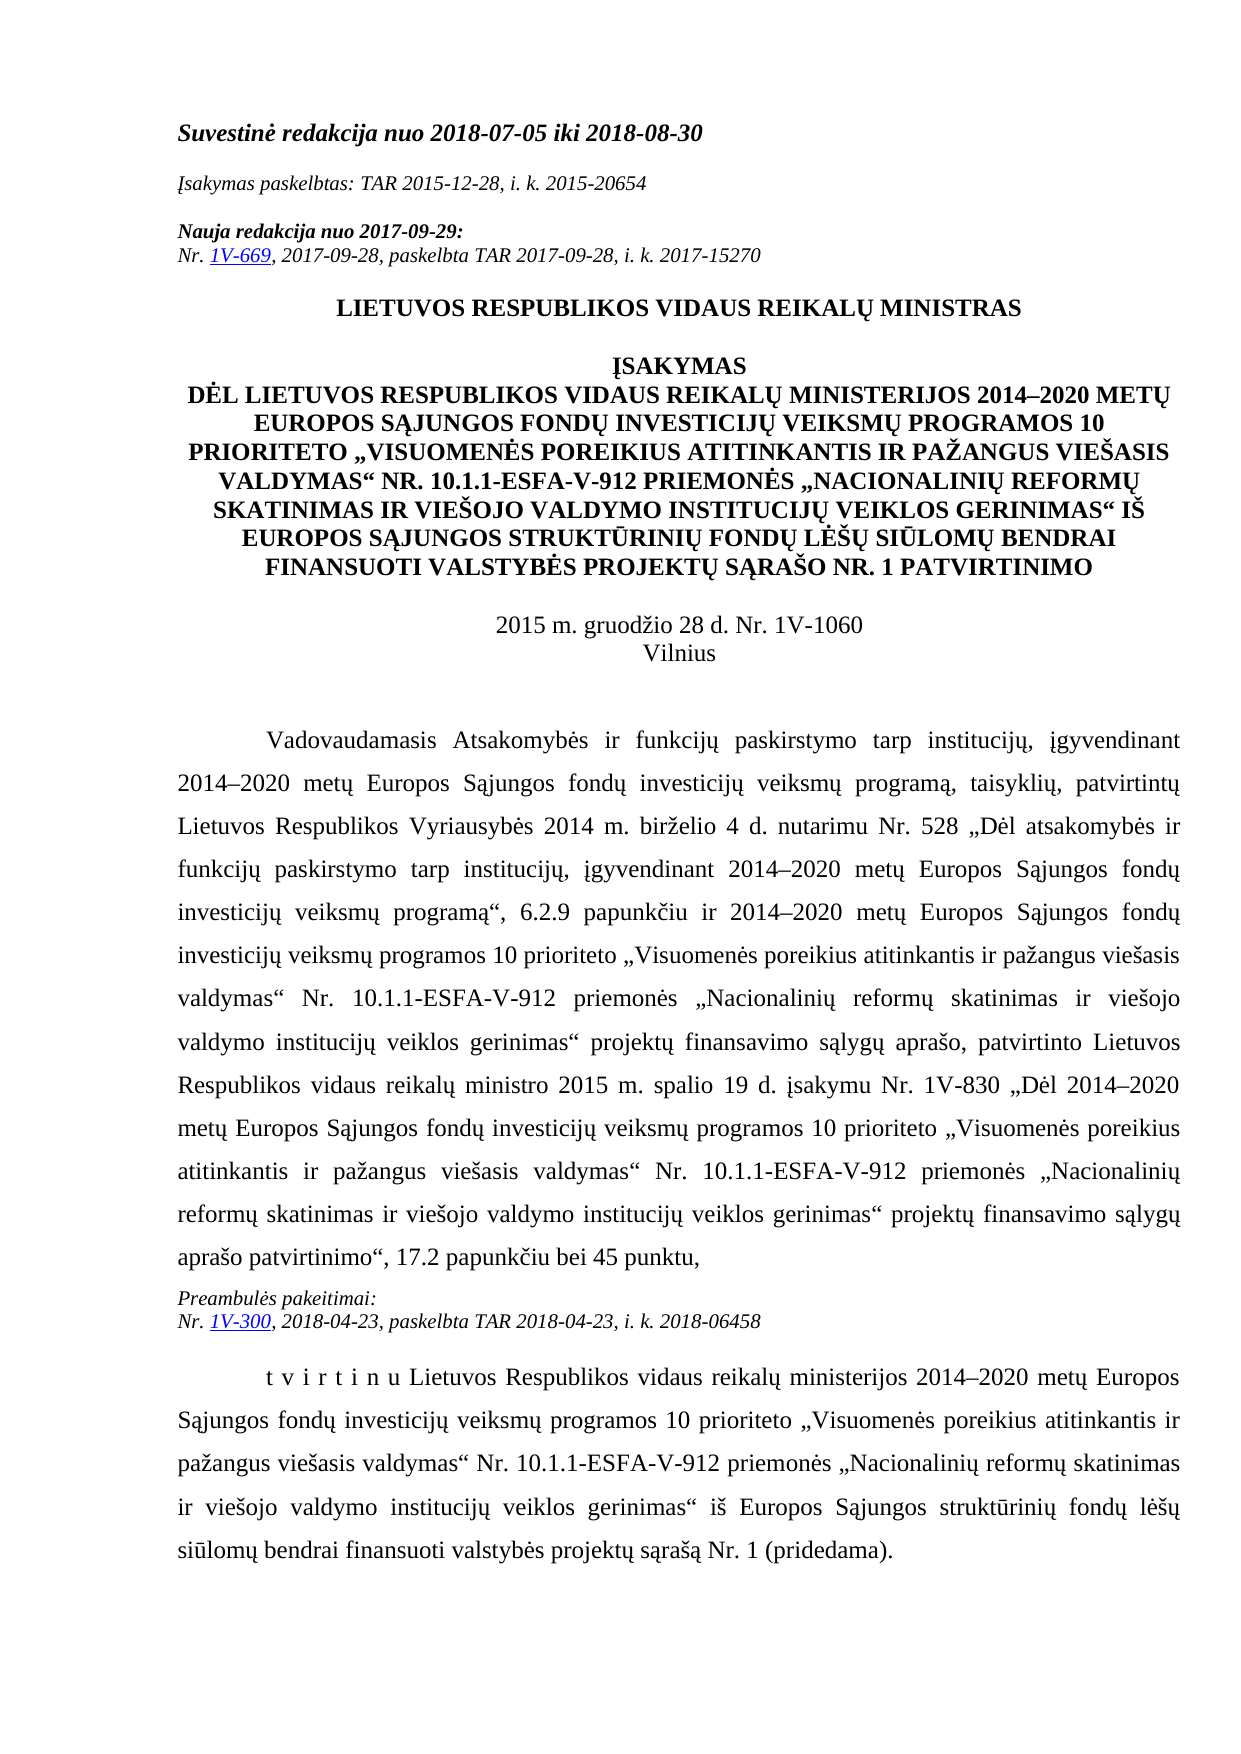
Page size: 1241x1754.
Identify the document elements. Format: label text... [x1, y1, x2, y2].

text Preambulės pakeitimai: [177, 1285, 1181, 1309]
text Vadovaudamasis Atsakomybės ir funkcijų paskirstymo tarp institucijų, įgyvendinant 2014–2020 metų Europos Sąjungos fondų investicijų veiksmų programą, taisyklių, patvirtintų Lietuvos Respublikos Vyriausybės 2014 m. birželio 4 d. nutarimu Nr. 528 „Dėl atsakomybės ir funkcijų paskirstymo tarp institucijų, įgyvendinant 2014–2020 metų Europos Sąjungos fondų investicijų veiksmų programą“, 6.2.9 papunkčiu ir 2014–2020 metų Europos Sąjungos fondų investicijų veiksmų programos 10 prioriteto „Visuomenės poreikius atitinkantis ir pažangus viešasis valdymas“ Nr. 10.1.1-ESFA-V-912 priemonės „Nacionalinių reformų skatinimas ir viešojo valdymo institucijų veiklos gerinimas“ projektų finansavimo sąlygų aprašo, patvirtinto Lietuvos Respublikos vidaus reikalų ministro 2015 m. spalio 19 d. įsakymu Nr. 1V-830 „Dėl 2014–2020 metų Europos Sąjungos fondų investicijų veiksmų programos 10 prioriteto „Visuomenės poreikius atitinkantis ir pažangus viešasis valdymas“ Nr. 10.1.1-ESFA-V-912 priemonės „Nacionalinių reformų skatinimas ir viešojo valdymo institucijų veiklos gerinimas“ projektų finansavimo sąlygų aprašo patvirtinimo“, 17.2 papunkčiu bei 45 punktu, [177, 725, 1181, 1271]
text DĖL LIETUVOS RESPUBLIKOS VIDAUS REIKALŲ MINISTERIJOS 2014–2020 METŲ EUROPOS SĄJUNGOS FONDŲ INVESTICIJŲ VEIKSMŲ PROGRAMOS 10 PRIORITETO „VISUOMENĖS POREIKIUS ATITINKANTIS IR PAŽANGUS VIEŠASIS VALDYMAS“ NR. 10.1.1-ESFA-V-912 PRIEMONĖS „NACIONALINIŲ REFORMŲ SKATINIMAS IR VIEŠOJO VALDYMO INSTITUCIJŲ VEIKLOS GERINIMAS“ IŠ EUROPOS SĄJUNGOS STRUKTŪRINIŲ FONDŲ LĖŠŲ SIŪLOMŲ BENDRAI FINANSUOTI VALSTYBĖS PROJEKTŲ SĄRAŠO NR. 1 PATVIRTINIMO [177, 380, 1181, 581]
text Suvestinė redakcija nuo 2018-07-05 iki 2018-08-30 [177, 118, 1181, 147]
text Vilnius [177, 638, 1181, 667]
text Nauja redakcija nuo 2017-09-29: [177, 219, 1181, 243]
text LIETUVOS RESPUBLIKOS VIDAUS REIKALŲ MINISTRAS [177, 293, 1181, 322]
text Nr. 1V-300, 2018-04-23, paskelbta TAR 2018-04-23, i. k. 2018-06458 [177, 1309, 1181, 1333]
text Įsakymas paskelbtas: TAR 2015-12-28, i. k. 2015-20654 [177, 171, 1181, 195]
text 2015 m. gruodžio 28 d. Nr. 1V-1060 [177, 610, 1181, 638]
text ĮSAKYMAS [177, 351, 1181, 380]
text t v i r t i n u Lietuvos Respublikos vidaus reikalų ministerijos 2014–2020 metų Europos Sąjungos fondų investicijų veiksmų programos 10 prioriteto „Visuomenės poreikius atitinkantis ir pažangus viešasis valdymas“ Nr. 10.1.1-ESFA-V-912 priemonės „Nacionalinių reformų skatinimas ir viešojo valdymo institucijų veiklos gerinimas“ iš Europos Sąjungos struktūrinių fondų lėšų siūlomų bendrai finansuoti valstybės projektų sąrašą Nr. 1 (pridedama). [177, 1362, 1181, 1563]
text Nr. 1V-669, 2017-09-28, paskelbta TAR 2017-09-28, i. k. 2017-15270 [177, 243, 1181, 267]
